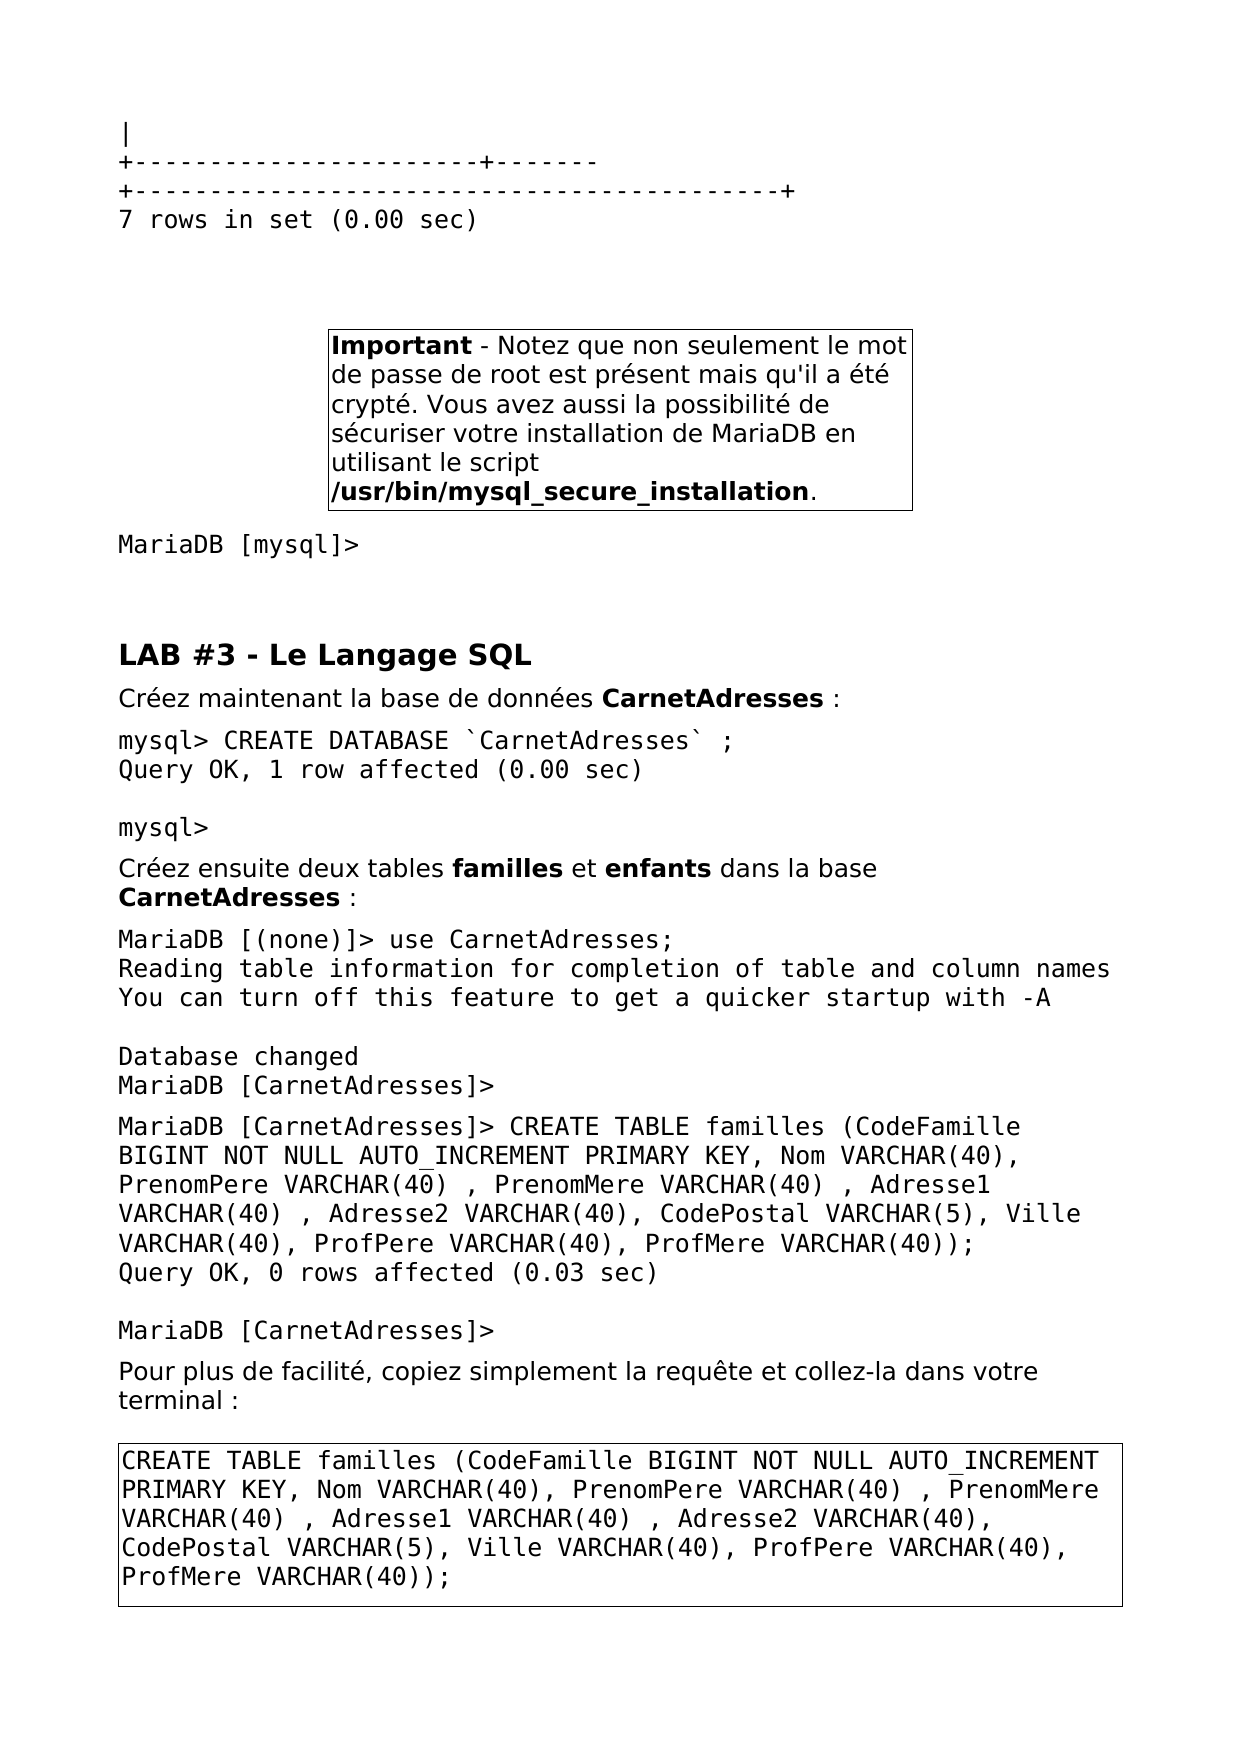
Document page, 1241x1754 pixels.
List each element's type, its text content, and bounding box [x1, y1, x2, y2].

text | +-----------------------+-------+-------------------------------------------+ 7 rows in set (0.00 sec) MariaDB [mysql]> [118, 118, 1122, 559]
subtitle LAB #3 - Le Langage SQL [118, 638, 1122, 672]
text mysql> CREATE DATABASE `CarnetAdresses` ; Query OK, 1 row affected (0.00 sec) mysql> [118, 726, 1122, 843]
text MariaDB [CarnetAdresses]> CREATE TABLE familles (CodeFamille BIGINT NOT NULL AUTO_INCREMENT PRIMARY KEY, Nom VARCHAR(40), PrenomPere VARCHAR(40) , PrenomMere VARCHAR(40) , Adresse1 VARCHAR(40) , Adresse2 VARCHAR(40), CodePostal VARCHAR(5), Ville VARCHAR(40), ProfPere VARCHAR(40), ProfMere VARCHAR(40)); Query OK, 0 rows affected (0.03 sec) MariaDB [CarnetAdresses]> [118, 1112, 1122, 1345]
text Créez ensuite deux tables familles et enfants dans la base CarnetAdresses : [118, 854, 1122, 913]
table_header Important - Notez que non seulement le mot de passe de root est présent mais qu'il a été crypté. Vous avez aussi la possibilité de sécuriser votre installation de MariaDB en utilisant le script /usr/bin/mysql_secure_installation. [329, 330, 912, 509]
text Pour plus de facilité, copiez simplement la requête et collez-la dans votre terminal : [118, 1357, 1122, 1416]
text MariaDB [(none)]> use CarnetAdresses; Reading table information for completion of table and column names You can turn off this feature to get a quicker startup with -A Database changed MariaDB [CarnetAdresses]> [118, 925, 1122, 1100]
text Créez maintenant la base de données CarnetAdresses : [118, 684, 1122, 713]
table_header CREATE TABLE familles (CodeFamille BIGINT NOT NULL AUTO_INCREMENT PRIMARY KEY, Nom VARCHAR(40), PrenomPere VARCHAR(40) , PrenomMere VARCHAR(40) , Adresse1 VARCHAR(40) , Adresse2 VARCHAR(40), CodePostal VARCHAR(5), Ville VARCHAR(40), ProfPere VARCHAR(40), ProfMere VARCHAR(40)); [119, 1444, 1122, 1606]
